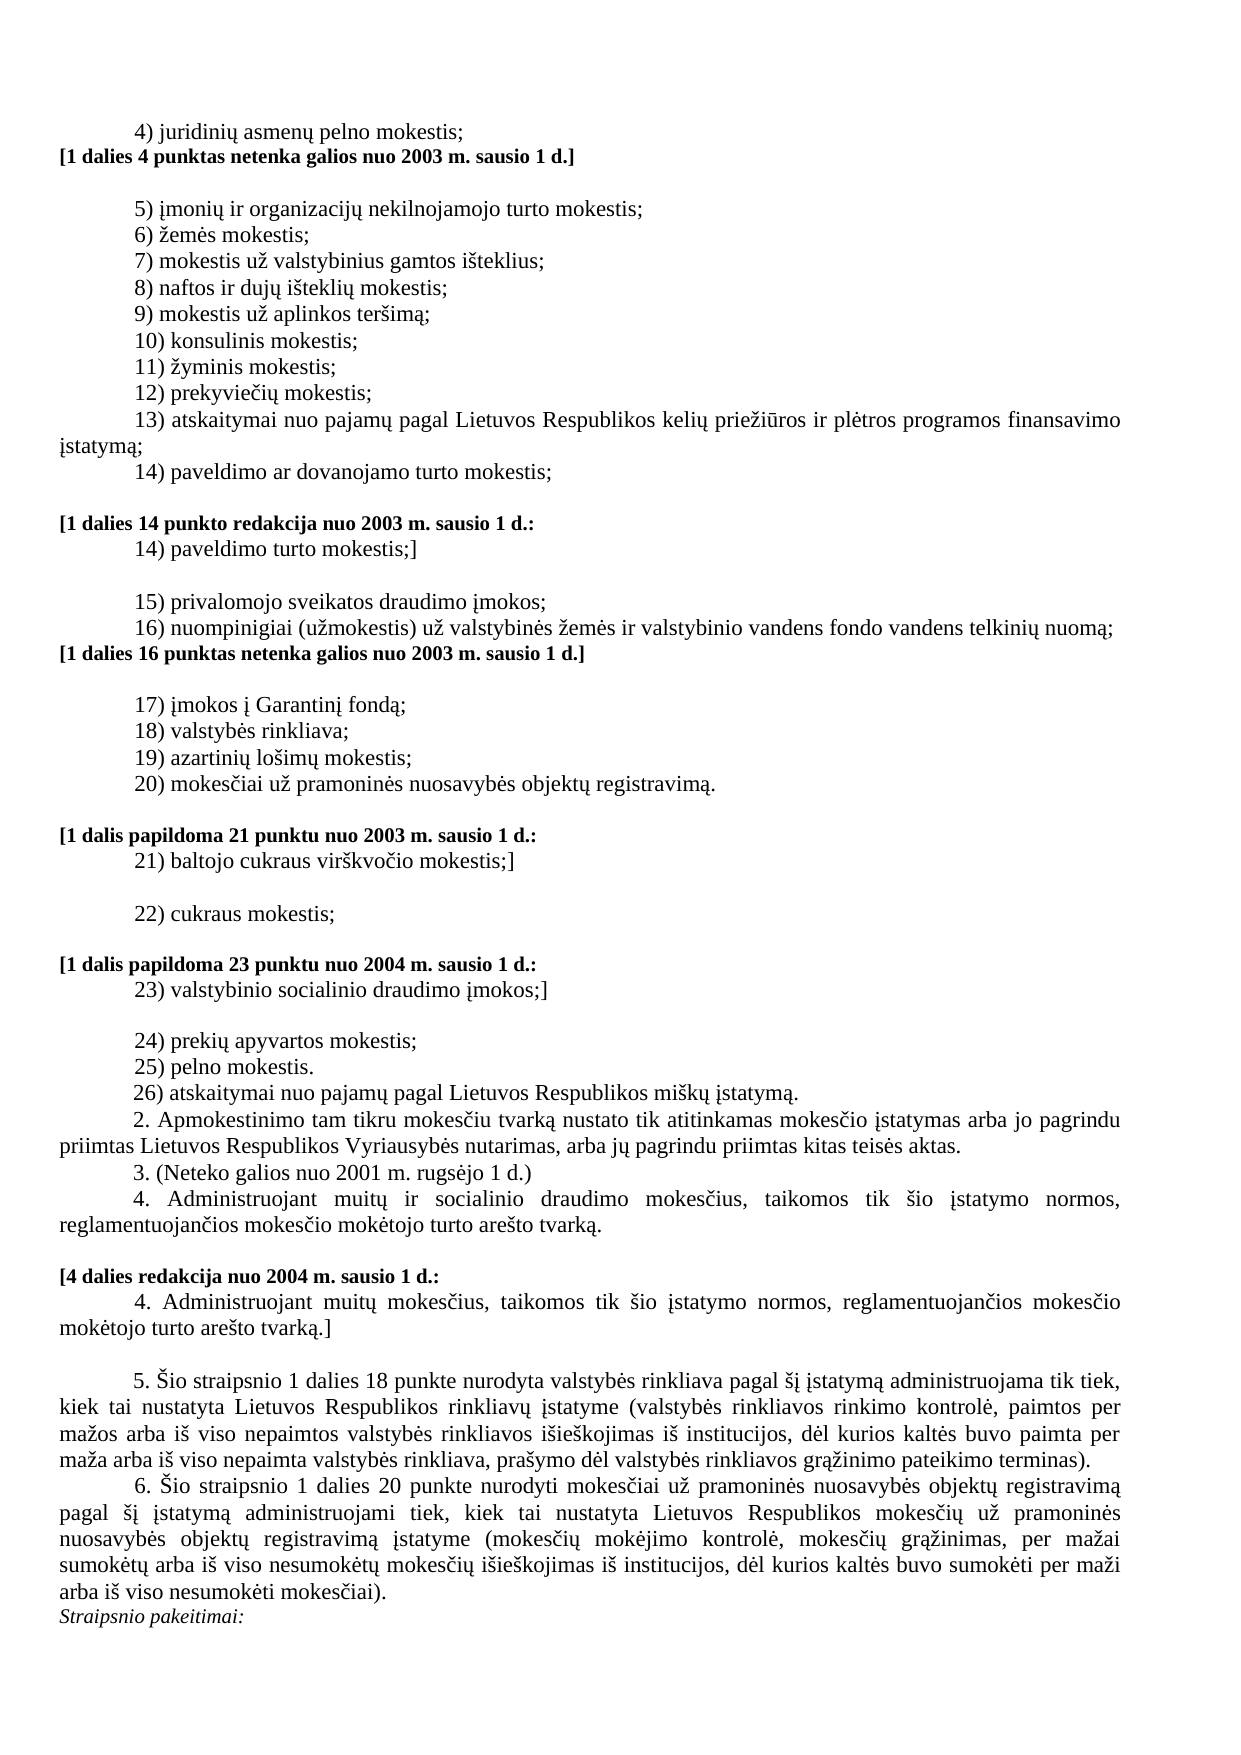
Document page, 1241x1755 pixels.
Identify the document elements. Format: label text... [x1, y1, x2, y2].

text 15) privalomojo sveikatos draudimo įmokos; [59, 588, 1122, 614]
text 11) žyminis mokestis; [59, 353, 1122, 379]
text [1 dalies 4 punktas netenka galios nuo 2003 m. sausio 1 d.] [59, 144, 1122, 168]
text [1 dalies 16 punktas netenka galios nuo 2003 m. sausio 1 d.] [59, 641, 1122, 665]
text 4. Administruojant muitų mokesčius, taikomos tik šio įstatymo normos, reglamentuojančios mokesčio mokėtojo turto arešto tvarką.] [59, 1288, 1122, 1341]
text 5) įmonių ir organizacijų nekilnojamojo turto mokestis; [59, 195, 1122, 221]
text [4 dalies redakcija nuo 2004 m. sausio 1 d.: [59, 1264, 1122, 1288]
text 22) cukraus mokestis; [59, 899, 1122, 926]
text 7) mokestis už valstybinius gamtos išteklius; [59, 248, 1122, 274]
text [1 dalis papildoma 21 punktu nuo 2003 m. sausio 1 d.: [59, 823, 1122, 847]
text 8) naftos ir dujų išteklių mokestis; [59, 274, 1122, 300]
text 26) atskaitymai nuo pajamų pagal Lietuvos Respublikos miškų įstatymą. [59, 1079, 1122, 1106]
text 20) mokesčiai už pramoninės nuosavybės objektų registravimą. [59, 770, 1122, 796]
text 3. (Neteko galios nuo 2001 m. rugsėjo 1 d.) [59, 1158, 1122, 1185]
text [1 dalis papildoma 23 punktu nuo 2004 m. sausio 1 d.: [59, 952, 1122, 976]
text [1 dalies 14 punkto redakcija nuo 2003 m. sausio 1 d.: [59, 511, 1122, 535]
text 25) pelno mokestis. [59, 1053, 1122, 1079]
text 6) žemės mokestis; [59, 221, 1122, 248]
text 19) azartinių lošimų mokestis; [59, 744, 1122, 770]
text 16) nuompinigiai (užmokestis) už valstybinės žemės ir valstybinio vandens fondo vandens telkinių nuomą; [59, 614, 1122, 641]
text 12) prekyviečių mokestis; [59, 379, 1122, 406]
text 14) paveldimo ar dovanojamo turto mokestis; [59, 458, 1122, 485]
text 4) juridinių asmenų pelno mokestis; [59, 118, 1122, 144]
text 5. Šio straipsnio 1 dalies 18 punkte nurodyta valstybės rinkliava pagal šį įstatymą administruojama tik tiek, kiek tai nustatyta Lietuvos Respublikos rinkliavų įstatyme (valstybės rinkliavos rinkimo kontrolė, paimtos per mažos arba iš viso nepaimtos valstybės rinkliavos išieškojimas iš institucijos, dėl kurios kaltės buvo paimta per maža arba iš viso nepaimta valstybės rinkliava, prašymo dėl valstybės rinkliavos grąžinimo pateikimo terminas). [59, 1367, 1122, 1472]
text 6. Šio straipsnio 1 dalies 20 punkte nurodyti mokesčiai už pramoninės nuosavybės objektų registravimą pagal šį įstatymą administruojami tiek, kiek tai nustatyta Lietuvos Respublikos mokesčių už pramoninės nuosavybės objektų registravimą įstatyme (mokesčių mokėjimo kontrolė, mokesčių grąžinimas, per mažai sumokėtų arba iš viso nesumokėtų mokesčių išieškojimas iš institucijos, dėl kurios kaltės buvo sumokėti per maži arba iš viso nesumokėti mokesčiai). [59, 1472, 1122, 1604]
text 21) baltojo cukraus virškvočio mokestis;] [59, 847, 1122, 873]
text 9) mokestis už aplinkos teršimą; [59, 300, 1122, 327]
text 13) atskaitymai nuo pajamų pagal Lietuvos Respublikos kelių priežiūros ir plėtros programos finansavimo įstatymą; [59, 406, 1122, 458]
text 4. Administruojant muitų ir socialinio draudimo mokesčius, taikomos tik šio įstatymo normos, reglamentuojančios mokesčio mokėtojo turto arešto tvarką. [59, 1185, 1122, 1238]
text 24) prekių apyvartos mokestis; [59, 1027, 1122, 1053]
text Straipsnio pakeitimai: [59, 1604, 1122, 1628]
text 10) konsulinis mokestis; [59, 327, 1122, 353]
text 23) valstybinio socialinio draudimo įmokos;] [59, 976, 1122, 1003]
text 17) įmokos į Garantinį fondą; [59, 691, 1122, 717]
text 14) paveldimo turto mokestis;] [59, 535, 1122, 562]
text 18) valstybės rinkliava; [59, 717, 1122, 744]
text 2. Apmokestinimo tam tikru mokesčiu tvarką nustato tik atitinkamas mokesčio įstatymas arba jo pagrindu priimtas Lietuvos Respublikos Vyriausybės nutarimas, arba jų pagrindu priimtas kitas teisės aktas. [59, 1106, 1122, 1158]
